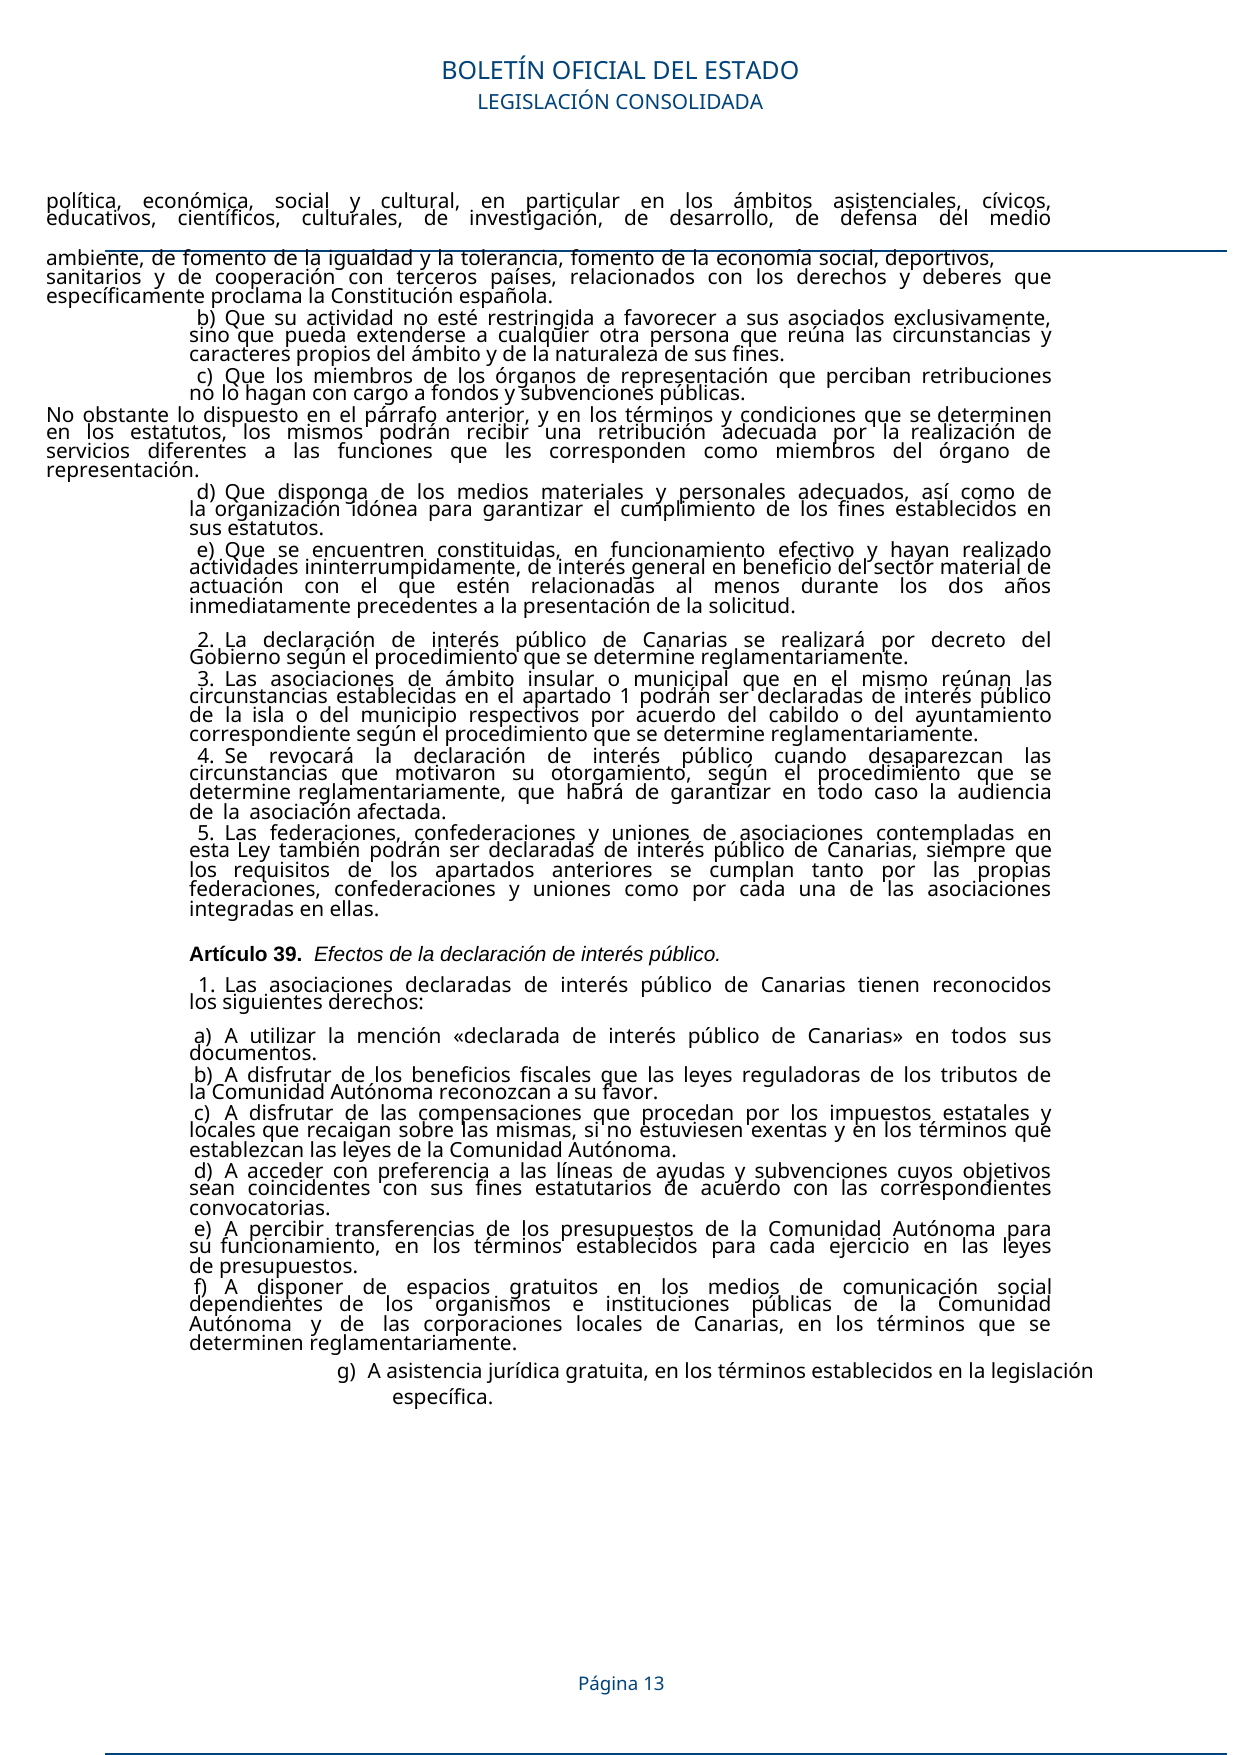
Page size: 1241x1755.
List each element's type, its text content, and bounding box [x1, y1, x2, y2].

list A percibir transferencias de los presupuestos de la Comunidad Autónoma para su funcionamiento, en los términos establecidos para cada ejercicio en las leyes de presupuestos. [158, 1221, 1052, 1279]
list Las asociaciones declaradas de interés público de Canarias tienen reconocidos los siguientes derechos: [162, 977, 1052, 1015]
list A disfrutar de los beneficios fiscales que las leyes reguladoras de los tributos de la Comunidad Autónoma reconozcan a su favor. [158, 1067, 1052, 1105]
text No obstante lo dispuesto en el párrafo anterior, y en los términos y condiciones que se determinen en los estatutos, los mismos podrán recibir una retribución adecuada por la realización de servicios diferentes a las funciones que les corresponden como miembros del órgano de representación. [46, 407, 1052, 484]
list A disfrutar de las compensaciones que procedan por los impuestos estatales y locales que recaigan sobre las mismas, si no estuviesen exentas y en los términos que establezcan las leyes de la Comunidad Autónoma. [158, 1105, 1052, 1163]
list A utilizar la mención «declarada de interés público de Canarias» en todos sus documentos. [158, 1028, 1052, 1067]
list A disponer de espacios gratuitos en los medios de comunicación social dependientes de los organismos e instituciones públicas de la Comunidad Autónoma y de las corporaciones locales de Canarias, en los términos que se determinen reglamentariamente. [158, 1279, 1052, 1357]
list Que disponga de los medios materiales y personales adecuados, así como de la organización idónea para garantizar el cumplimiento de los fines establecidos en sus estatutos. [161, 484, 1052, 542]
list Las asociaciones de ámbito insular o municipal que en el mismo reúnan las circunstancias establecidas en el apartado 1 podrán ser declaradas de interés público de la isla o del municipio respectivos por acuerdo del cabildo o del ayuntamiento correspondiente según el procedimiento que se determine reglamentariamente. [162, 671, 1052, 748]
text política, económica, social y cultural, en particular en los ámbitos asistenciales, cívicos, educativos, científicos, culturales, de investigación, de desarrollo, de defensa del medio ambiente, de fomento de la igualdad y la tolerancia, fomento de la economía social, deportivos, sanitarios y de cooperación con terceros países, relacionados con los derechos y deberes que específicamente proclama la Constitución española. [46, 193, 1052, 310]
list Que su actividad no esté restringida a favorecer a sus asociados exclusivamente, sino que pueda extenderse a cualquier otra persona que reúna las circunstancias y caracteres propios del ámbito y de la naturaleza de sus fines. [161, 310, 1052, 368]
list Las federaciones, confederaciones y uniones de asociaciones contempladas en esta Ley también podrán ser declaradas de interés público de Canarias, siempre que los requisitos de los apartados anteriores se cumplan tanto por las propias federaciones, confederaciones y uniones como por cada una de las asociaciones integradas en ellas. [162, 825, 1052, 922]
list A asistencia jurídica gratuita, en los términos establecidos en la legislación específica. [337, 1357, 1195, 1410]
text Artículo 39. Efectos de la declaración de interés público. [189, 942, 1195, 966]
list Que se encuentren constituidas, en funcionamiento efectivo y hayan realizado actividades ininterrumpidamente, de interés general en beneficio del sector material de actuación con el que estén relacionadas al menos durante los dos años inmediatamente precedentes a la presentación de la solicitud. [161, 542, 1052, 619]
list Se revocará la declaración de interés público cuando desaparezcan las circunstancias que motivaron su otorgamiento, según el procedimiento que se determine reglamentariamente, que habrá de garantizar en todo caso la audiencia de la asociación afectada. [162, 748, 1052, 825]
list Que los miembros de los órganos de representación que perciban retribuciones no lo hagan con cargo a fondos y subvenciones públicas. [161, 368, 1052, 407]
list La declaración de interés público de Canarias se realizará por decreto del Gobierno según el procedimiento que se determine reglamentariamente. [162, 632, 1052, 671]
list A acceder con preferencia a las líneas de ayudas y subvenciones cuyos objetivos sean coincidentes con sus fines estatutarios de acuerdo con las correspondientes convocatorias. [158, 1163, 1052, 1221]
